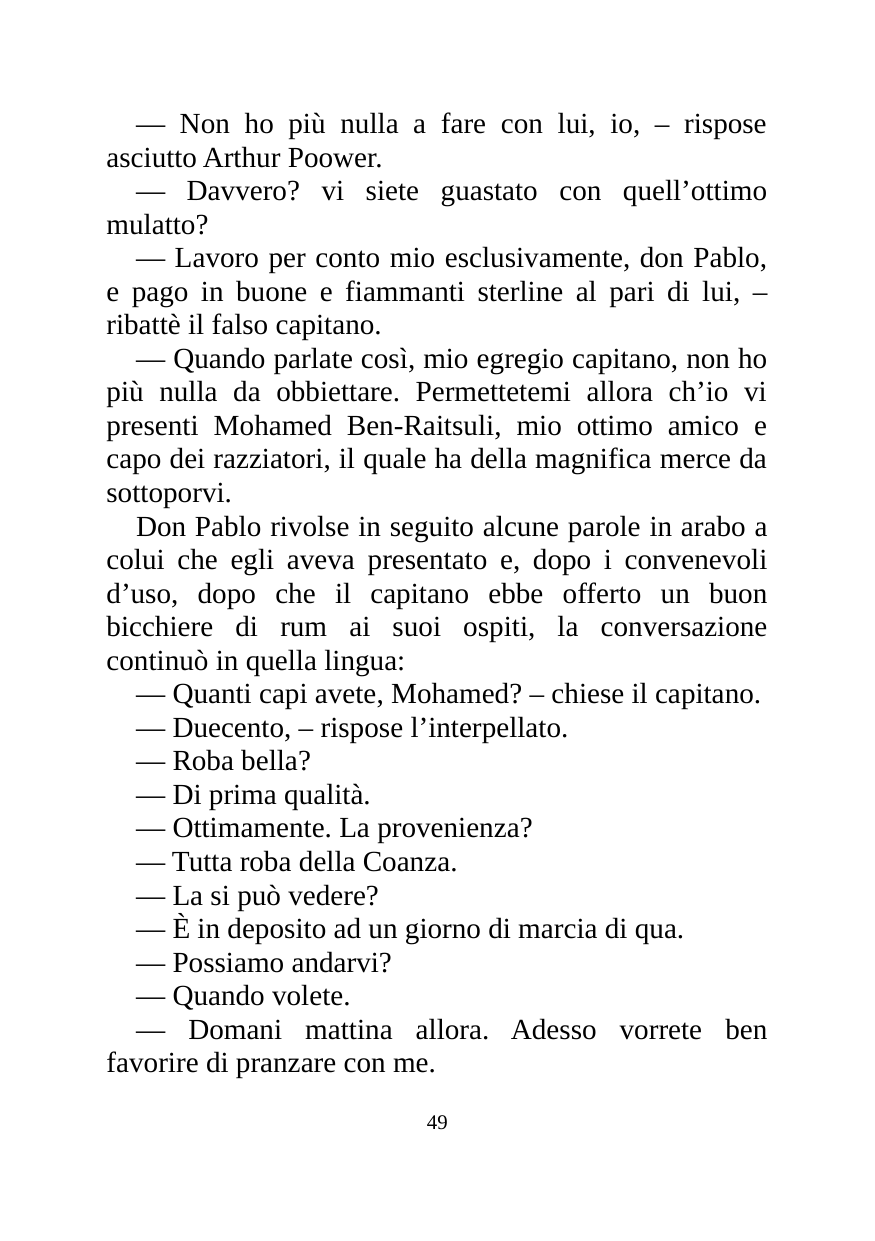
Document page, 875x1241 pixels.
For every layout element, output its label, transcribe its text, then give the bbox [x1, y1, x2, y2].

text — Domani mattina allora. Adesso vorrete ben favorire di pranzare con me. [106, 1012, 768, 1079]
text — Quando volete. [106, 978, 768, 1012]
text — Ottimamente. La provenienza? [106, 811, 768, 844]
text — Duecento, – rispose l’interpellato. [106, 710, 768, 743]
text — Non ho più nulla a fare con lui, io, – rispose asciutto Arthur Poower. [106, 106, 768, 173]
text — Di prima qualità. [106, 777, 768, 811]
text — Quanti capi avete, Mohamed? – chiese il capitano. [106, 676, 768, 710]
text — Tutta roba della Coanza. [106, 844, 768, 878]
text — Possiamo andarvi? [106, 945, 768, 978]
text — È in deposito ad un giorno di marcia di qua. [106, 911, 768, 945]
text — La si può vedere? [106, 878, 768, 911]
text — Roba bella? [106, 743, 768, 777]
text — Quando parlate così, mio egregio capitano, non ho più nulla da obbiettare. Permettetemi allora ch’io vi presenti Mohamed Ben-Raitsuli, mio ottimo amico e capo dei razziatori, il quale ha della magnifica merce da sottoporvi. [106, 341, 768, 509]
text — Davvero? vi siete guastato con quell’ottimo mulatto? [106, 173, 768, 240]
text Don Pablo rivolse in seguito alcune parole in arabo a colui che egli aveva presentato e, dopo i convenevoli d’uso, dopo che il capitano ebbe offerto un buon bicchiere di rum ai suoi ospiti, la conversazione continuò in quella lingua: [106, 509, 768, 676]
text — Lavoro per conto mio esclusivamente, don Pablo, e pago in buone e fiammanti sterline al pari di lui, – ribattè il falso capitano. [106, 240, 768, 341]
